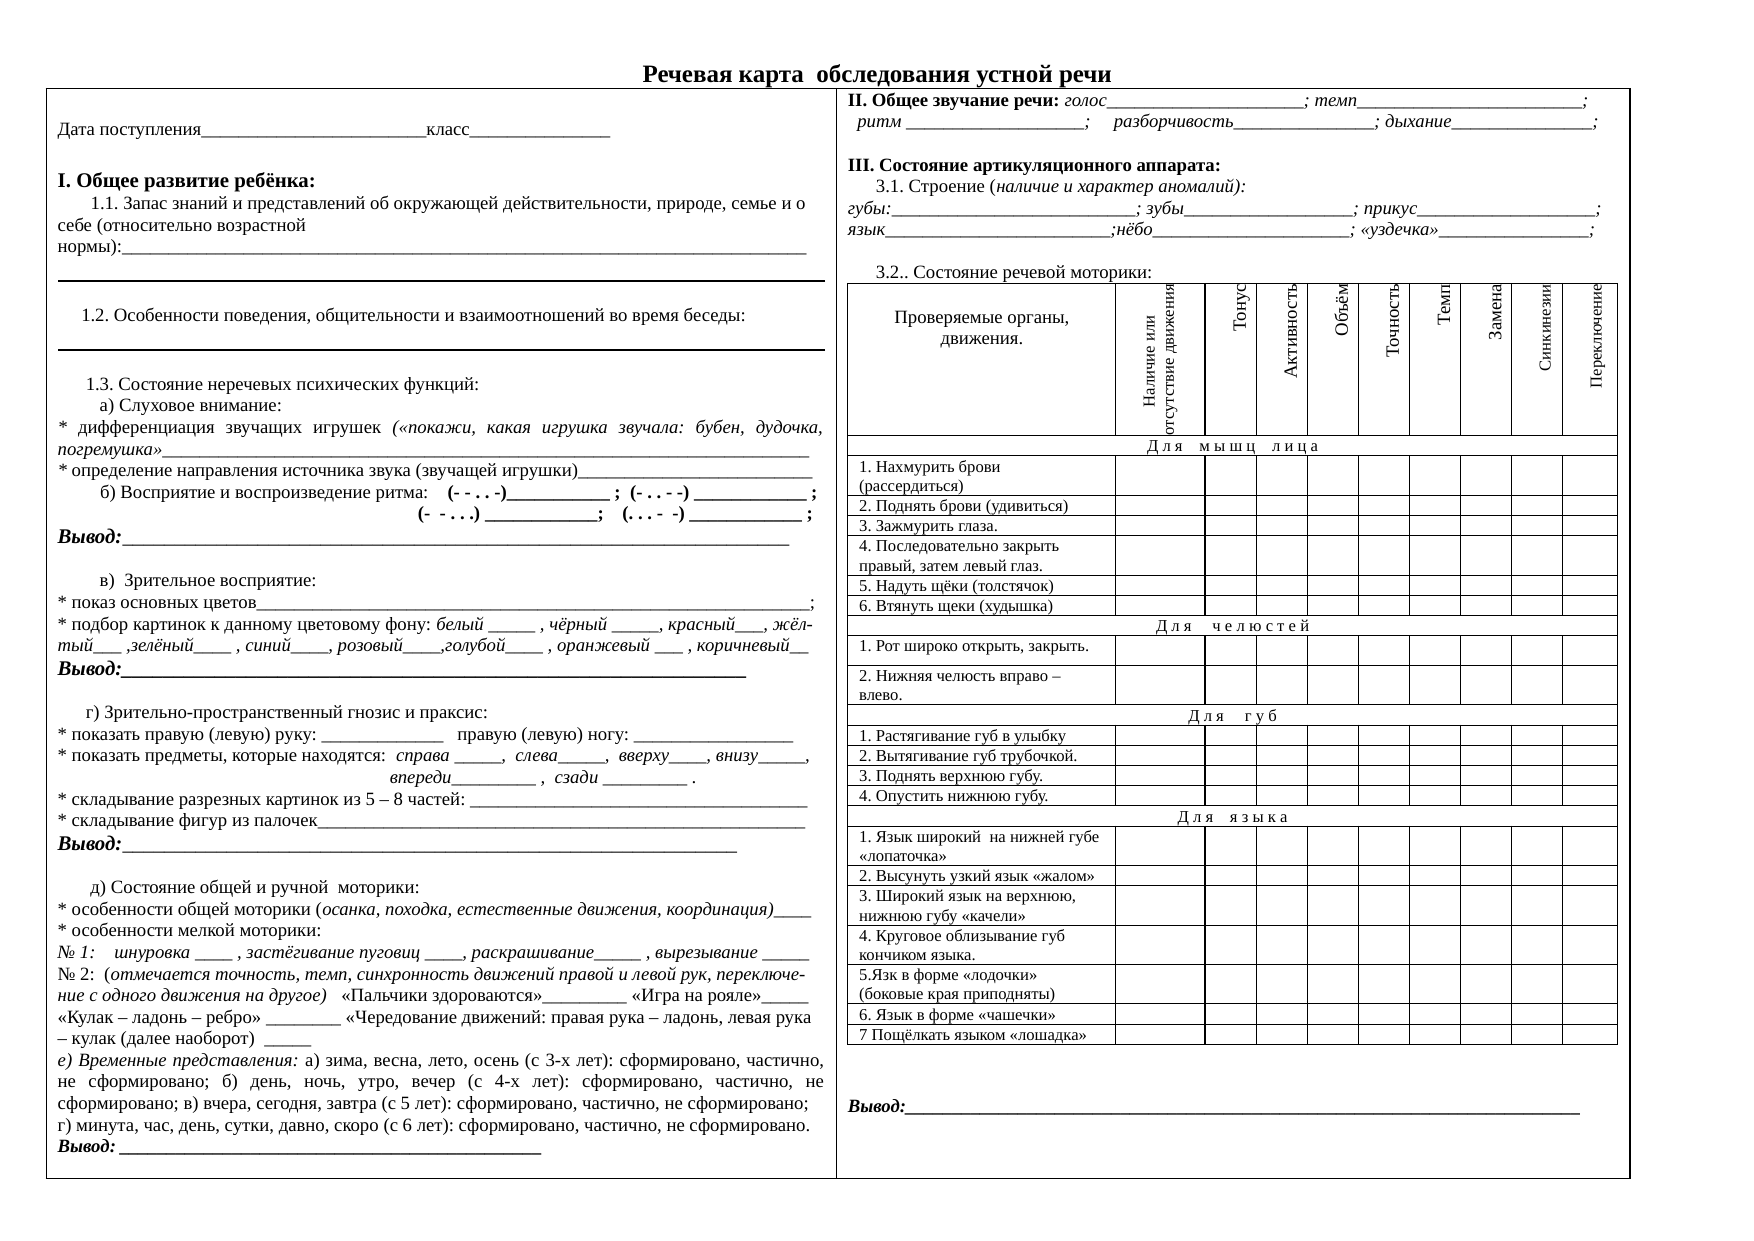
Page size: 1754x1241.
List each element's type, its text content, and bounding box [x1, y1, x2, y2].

table_cell [1116, 596, 1204, 615]
table_cell [1359, 636, 1409, 665]
table_cell Д л я я з ы к а [848, 806, 1617, 826]
table_cell [1257, 636, 1307, 665]
table_header Проверяемые органы, движения. [848, 284, 1115, 435]
table_cell [1206, 886, 1256, 924]
table_cell [1512, 866, 1562, 885]
table_header Замена [1461, 284, 1511, 435]
table_cell [1512, 886, 1562, 924]
table_cell 5.Язк в форме «лодочки» (боковые края приподняты) [848, 965, 1115, 1003]
table_cell [1257, 496, 1307, 515]
table_cell [1410, 596, 1460, 615]
table_cell [1206, 1025, 1256, 1044]
table_cell [1206, 965, 1256, 1003]
table_cell [1308, 516, 1358, 535]
table_cell [1461, 496, 1511, 515]
table_header Синкинезии [1512, 284, 1562, 435]
table_cell [1359, 886, 1409, 924]
table_cell [1359, 786, 1409, 805]
table_cell [1461, 576, 1511, 595]
table_cell [1461, 666, 1511, 704]
table_cell [1512, 456, 1562, 495]
table_cell 4. Круговое облизывание губ кончиком языка. [848, 926, 1115, 964]
table_cell [1308, 1004, 1358, 1023]
table_cell [1563, 666, 1617, 704]
table_cell [1410, 866, 1460, 885]
table_cell [1257, 576, 1307, 595]
table_cell [1461, 766, 1511, 785]
table_cell [1410, 536, 1460, 574]
table_header Тонус [1206, 284, 1256, 435]
table_cell [1359, 866, 1409, 885]
table_cell [1206, 456, 1256, 495]
table_cell [1206, 536, 1256, 574]
table_cell [1359, 596, 1409, 615]
table_cell [1206, 596, 1256, 615]
table_cell [1461, 536, 1511, 574]
table_cell [1359, 726, 1409, 745]
table_cell [1116, 456, 1204, 495]
table_cell [1461, 1025, 1511, 1044]
table_cell [1308, 666, 1358, 704]
table_cell [1116, 726, 1204, 745]
table_cell [1563, 496, 1617, 515]
table_cell [1410, 1025, 1460, 1044]
table_cell 4. Опустить нижнюю губу. [848, 786, 1115, 805]
table_cell [1308, 726, 1358, 745]
table_cell [1410, 576, 1460, 595]
table_cell [1563, 965, 1617, 1003]
table_cell [1512, 516, 1562, 535]
table_cell 6. Втянуть щеки (худышка) [848, 596, 1115, 615]
table_cell [1563, 726, 1617, 745]
table_cell [1257, 926, 1307, 964]
table_cell [1116, 666, 1204, 704]
table_cell [1257, 516, 1307, 535]
table_header Точность [1359, 284, 1409, 435]
table_cell [1308, 496, 1358, 515]
table_cell [1308, 866, 1358, 885]
table_cell 2. Поднять брови (удивиться) [848, 496, 1115, 515]
table_cell [1512, 576, 1562, 595]
table_cell [1257, 786, 1307, 805]
table_cell [1308, 1025, 1358, 1044]
table_cell [1116, 766, 1204, 785]
table_header Темп [1410, 284, 1460, 435]
table_cell [1359, 1004, 1409, 1023]
table_cell [1512, 766, 1562, 785]
table_cell [1308, 786, 1358, 805]
table_cell [1257, 666, 1307, 704]
table_header Активность [1257, 284, 1307, 435]
table_cell [1359, 666, 1409, 704]
table_cell [1512, 786, 1562, 805]
text Речевая карта обследования устной речи [59, 59, 1695, 88]
table_cell 6. Язык в форме «чашечки» [848, 1004, 1115, 1023]
table_cell [1461, 786, 1511, 805]
table_cell [1206, 766, 1256, 785]
table_cell [1410, 636, 1460, 665]
table_cell [1563, 786, 1617, 805]
table_cell [1563, 1004, 1617, 1023]
table_cell [1461, 1004, 1511, 1023]
table_cell [1206, 746, 1256, 765]
table_cell 5. Надуть щёки (толстячок) [848, 576, 1115, 595]
table_cell [1359, 516, 1409, 535]
table_cell [1116, 496, 1204, 515]
table_cell Д л я ч е л ю с т е й [848, 616, 1617, 635]
table_cell 1. Нахмурить брови (рассердиться) [848, 456, 1115, 495]
table_cell [1359, 456, 1409, 495]
table_cell [1563, 456, 1617, 495]
table_cell [1116, 886, 1204, 924]
table_cell [1116, 926, 1204, 964]
table_cell [1257, 827, 1307, 865]
table_cell [1116, 576, 1204, 595]
table_cell [1512, 965, 1562, 1003]
table_cell [1308, 576, 1358, 595]
table_cell Д л я м ы ш ц л и ц а [848, 436, 1617, 455]
table_cell [1512, 926, 1562, 964]
table_cell [1410, 926, 1460, 964]
table_cell [1206, 827, 1256, 865]
table_cell [1512, 666, 1562, 704]
table_cell [1206, 926, 1256, 964]
table_cell [1257, 536, 1307, 574]
table_cell [1116, 866, 1204, 885]
table_cell [1410, 456, 1460, 495]
table_cell [1512, 726, 1562, 745]
table_cell [1461, 596, 1511, 615]
table_cell [1410, 516, 1460, 535]
table_header Наличие или отсутствие движения [1116, 284, 1204, 435]
table_cell 7 Пощёлкать языком «лошадка» [848, 1025, 1115, 1044]
table_cell 3. Поднять верхнюю губу. [848, 766, 1115, 785]
table_cell [1206, 786, 1256, 805]
table_cell [1461, 516, 1511, 535]
table_cell [1359, 576, 1409, 595]
table_cell [1410, 965, 1460, 1003]
table_cell [1359, 926, 1409, 964]
table_cell [1116, 516, 1204, 535]
table_cell [1563, 886, 1617, 924]
table_cell [1410, 746, 1460, 765]
table_cell [1461, 746, 1511, 765]
table_cell [1410, 766, 1460, 785]
table_cell [1410, 726, 1460, 745]
table_cell [1308, 636, 1358, 665]
table_cell [1257, 766, 1307, 785]
table_cell 4. Последовательно закрыть правый, затем левый глаз. [848, 536, 1115, 574]
table_cell [1116, 636, 1204, 665]
table_cell [1359, 496, 1409, 515]
table_cell [1461, 926, 1511, 964]
table_cell [1308, 536, 1358, 574]
table_cell [1308, 746, 1358, 765]
table_cell [1563, 866, 1617, 885]
table_cell [1512, 1025, 1562, 1044]
table_cell [1563, 827, 1617, 865]
table_cell 3. Широкий язык на верхнюю, нижнюю губу «качели» [848, 886, 1115, 924]
table_cell [1359, 746, 1409, 765]
table_cell [1257, 886, 1307, 924]
table_cell [1359, 965, 1409, 1003]
table_cell [1257, 726, 1307, 745]
table_cell [1563, 766, 1617, 785]
table_cell [1206, 866, 1256, 885]
table_cell [1308, 965, 1358, 1003]
table_cell [1116, 1004, 1204, 1023]
table_cell [1257, 746, 1307, 765]
table_cell 2. Вытягивание губ трубочкой. [848, 746, 1115, 765]
table_cell [1461, 965, 1511, 1003]
table_cell [1563, 746, 1617, 765]
table_cell [1206, 516, 1256, 535]
table_cell [1308, 456, 1358, 495]
table_cell [1308, 926, 1358, 964]
table_cell Д л я г у б [848, 705, 1617, 724]
table_header Дата поступления________________________класс_______________ I. Общее развитие ребёнка: 1.1. Запас знаний и представлений об окружающей действительности, природе, семье и о себе (относительно возрастной нормы):_________________________________________________________________________ 1.2. Особенности поведения, общительности и взаимоотношений во время беседы: 1.3. Состояние неречевых психических функций: а) Слуховое внимание: * дифференциация звучащих игрушек («покажи, какая игрушка звучала: бубен, дудочка, погремушка»_____________________________________________________________________ * определение направления источника звука (звучащей игрушки)_________________________ б) Восприятие и воспроизведение ритма: (- - . . -)___________ ; (- . . - -) ____________ ; (- - . . .) ____________; (. . . - -) ____________ ; Вывод:________________________________________________________________ в) Зрительное восприятие: * показ основных цветов___________________________________________________________; * подбор картинок к данному цветовому фону: белый _____ , чёрный _____, красный___, жёл-тый___ ,зелёный____ , синий____, розовый____,голубой____ , оранжевый ___ , коричневый__ Вывод:____________________________________________________________ г) Зрительно-пространственный гнозис и праксис: * показать правую (левую) руку: _____________ правую (левую) ногу: _________________ * показать предметы, которые находятся: справа _____, слева_____, вверху____, внизу_____, впереди_________ , сзади _________ . * складывание разрезных картинок из 5 – 8 частей: ____________________________________ * складывание фигур из палочек____________________________________________________ Вывод:___________________________________________________________ д) Состояние общей и ручной моторики: * особенности общей моторики (осанка, походка, естественные движения, координация)____ * особенности мелкой моторики: № 1: шнуровка ____ , застёгивание пуговиц ____, раскрашивание_____ , вырезывание _____ № 2: (отмечается точность, темп, синхронность движений правой и левой рук, переключе-ние с одного движения на другое) «Пальчики здороваются»_________ «Игра на рояле»_____ «Кулак – ладонь – ребро» ________ «Чередование движений: правая рука – ладонь, левая рука – кулак (далее наоборот) _____ е) Временные представления: а) зима, весна, лето, осень (с 3-х лет): сформировано, частично, не сформировано; б) день, ночь, утро, вечер (с 4-х лет): сформировано, частично, не сформировано; в) вчера, сегодня, завтра (с 5 лет): сформировано, частично, не сформировано; г) минута, час, день, сутки, давно, скоро (с 6 лет): сформировано, частично, не сформировано. Вывод: _____________________________________________ [47, 89, 836, 1178]
table_cell [1563, 516, 1617, 535]
table_cell [1512, 596, 1562, 615]
table_cell [1563, 536, 1617, 574]
table_cell [1116, 965, 1204, 1003]
table_cell [1308, 766, 1358, 785]
table_cell [1512, 1004, 1562, 1023]
table_cell [1512, 827, 1562, 865]
table_cell [1410, 886, 1460, 924]
table_cell [1410, 827, 1460, 865]
table_cell [1563, 1025, 1617, 1044]
table_cell [1116, 827, 1204, 865]
table_cell [1512, 496, 1562, 515]
table_cell [1116, 536, 1204, 574]
table_cell [1257, 1025, 1307, 1044]
table_cell [1257, 965, 1307, 1003]
table_cell [1257, 866, 1307, 885]
table_cell [1410, 1004, 1460, 1023]
table_cell [1206, 576, 1256, 595]
table_cell [1512, 746, 1562, 765]
table_cell [1512, 636, 1562, 665]
table_cell [1563, 576, 1617, 595]
table_cell [1257, 456, 1307, 495]
table_cell [1563, 636, 1617, 665]
table_cell [1359, 536, 1409, 574]
table_cell [1512, 536, 1562, 574]
table_cell [1410, 666, 1460, 704]
table_cell [1308, 827, 1358, 865]
table_cell 1. Рот широко открыть, закрыть. [848, 636, 1115, 665]
table_cell [1359, 827, 1409, 865]
table_cell [1257, 1004, 1307, 1023]
table_cell [1116, 1025, 1204, 1044]
table_cell [1116, 786, 1204, 805]
table_cell [1206, 726, 1256, 745]
table_cell [1359, 1025, 1409, 1044]
table_cell 3. Зажмурить глаза. [848, 516, 1115, 535]
table_cell [1461, 456, 1511, 495]
table_cell [1563, 596, 1617, 615]
table_cell [1308, 596, 1358, 615]
table_cell [1461, 636, 1511, 665]
table_cell [1206, 636, 1256, 665]
table_cell [1359, 766, 1409, 785]
table_cell 2. Нижняя челюсть вправо – влево. [848, 666, 1115, 704]
table_cell [1116, 746, 1204, 765]
table_cell [1206, 1004, 1256, 1023]
table_header II. Общее звучание речи: голос_____________________; темп________________________; ритм ___________________; разборчивость_______________; дыхание_______________; III. Состояние артикуляционного аппарата: 3.1. Строение (наличие и характер аномалий): губы:__________________________; зубы__________________; прикус___________________; язык________________________;нёбо_____________________; «уздечка»________________; 3.2.. Состояние речевой моторики: Вывод:________________________________________________________________________ [837, 89, 1629, 1178]
table_cell [1308, 886, 1358, 924]
table_cell [1461, 886, 1511, 924]
table_cell [1461, 726, 1511, 745]
table_header Объём [1308, 284, 1358, 435]
table_cell [1461, 827, 1511, 865]
table_cell [1563, 926, 1617, 964]
table_cell 2. Высунуть узкий язык «жалом» [848, 866, 1115, 885]
table_cell [1257, 596, 1307, 615]
table_cell 1. Язык широкий на нижней губе «лопаточка» [848, 827, 1115, 865]
table_cell [1461, 866, 1511, 885]
table_cell [1410, 496, 1460, 515]
table_cell [1206, 496, 1256, 515]
table_cell 1. Растягивание губ в улыбку [848, 726, 1115, 745]
table_cell [1410, 786, 1460, 805]
table_cell [1206, 666, 1256, 704]
table_header Переключение [1563, 284, 1617, 435]
